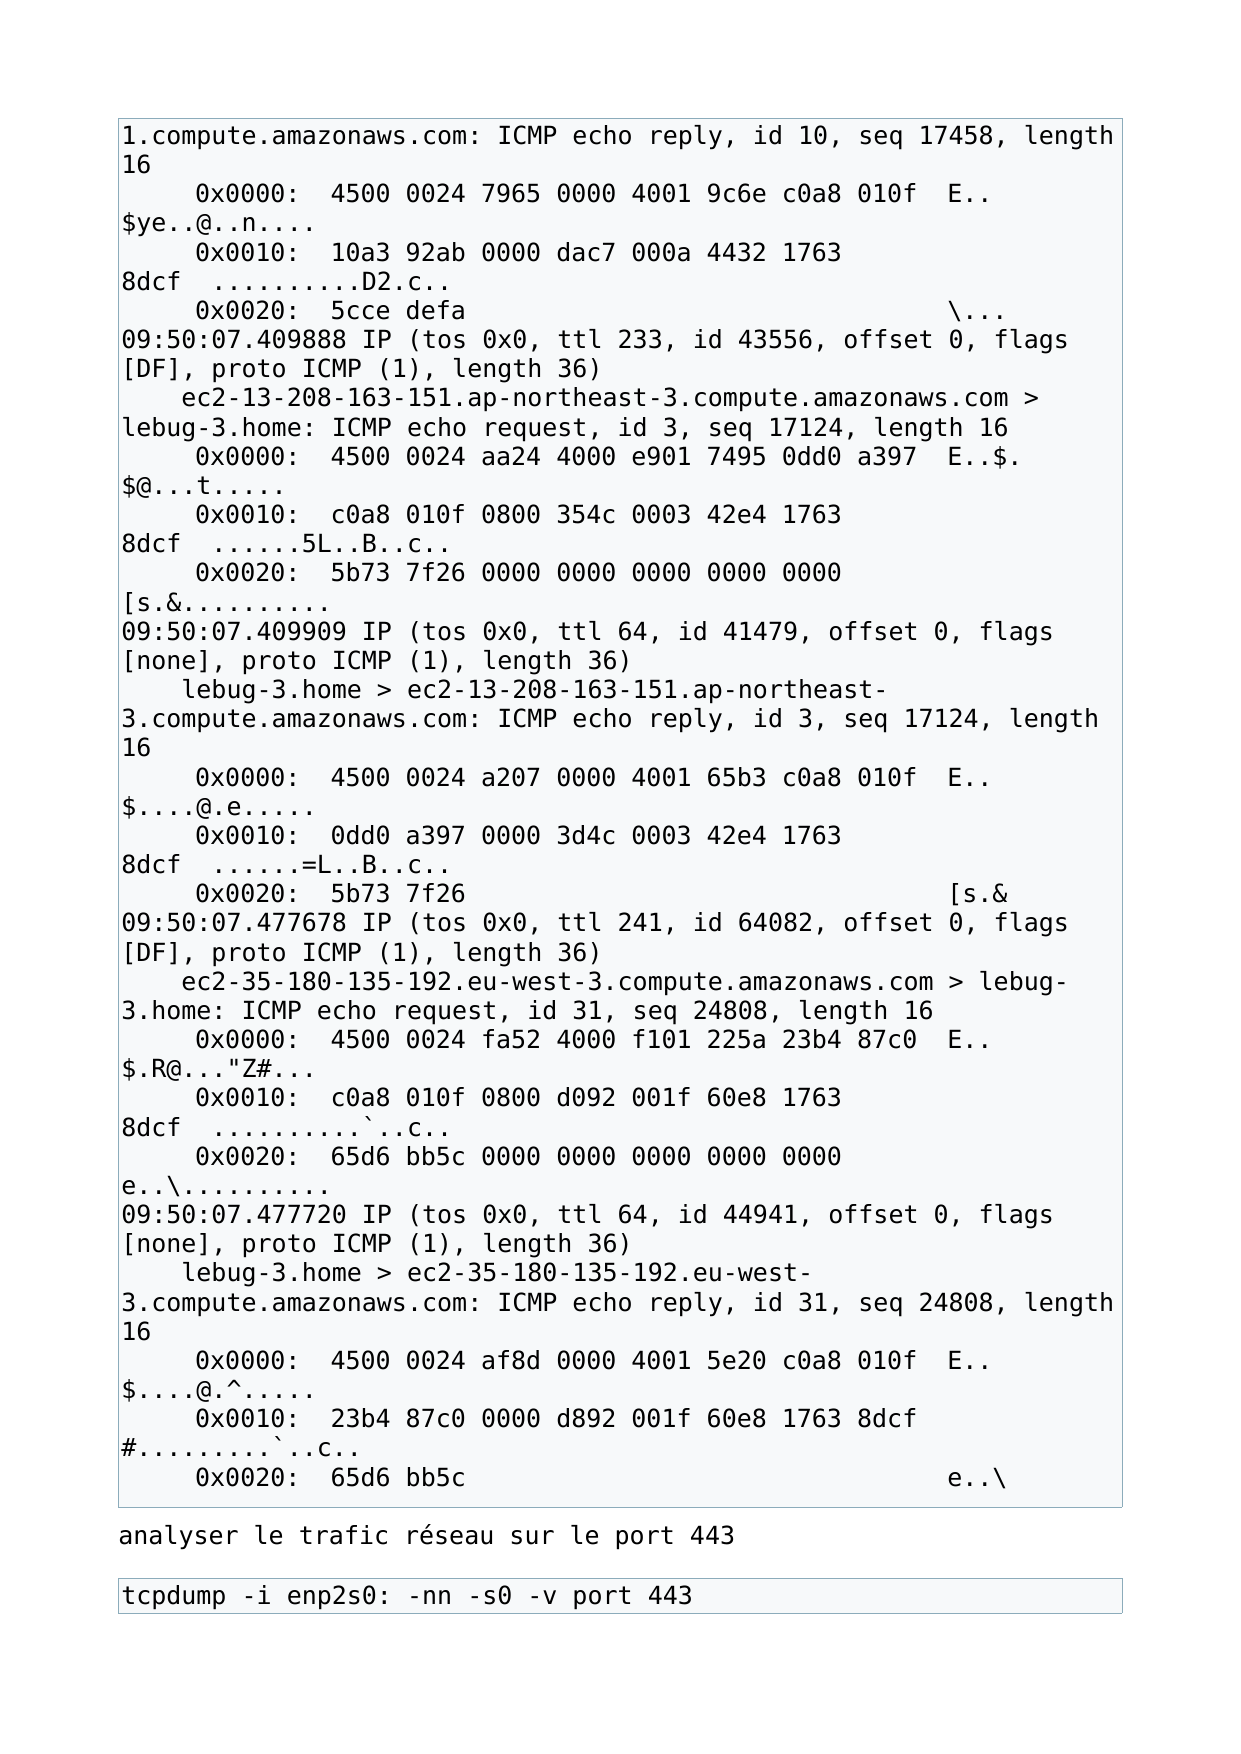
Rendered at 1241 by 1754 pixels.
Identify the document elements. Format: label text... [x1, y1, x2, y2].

text analyser le trafic réseau sur le port 443 [118, 1522, 1122, 1551]
table_header 1.compute.amazonaws.com: ICMP echo reply, id 10, seq 17458, length 16 0x0000: 4500 0024 7965 0000 4001 9c6e c0a8 010f E..$ye..@..n.... 0x0010: 10a3 92ab 0000 dac7 000a 4432 1763 8dcf ..........D2.c.. 0x0020: 5cce defa \... 09:50:07.409888 IP (tos 0x0, ttl 233, id 43556, offset 0, flags [DF], proto ICMP (1), length 36) ec2-13-208-163-151.ap-northeast-3.compute.amazonaws.com > lebug-3.home: ICMP echo request, id 3, seq 17124, length 16 0x0000: 4500 0024 aa24 4000 e901 7495 0dd0 a397 E..$.$@...t..... 0x0010: c0a8 010f 0800 354c 0003 42e4 1763 8dcf ......5L..B..c.. 0x0020: 5b73 7f26 0000 0000 0000 0000 0000 [s.&.......... 09:50:07.409909 IP (tos 0x0, ttl 64, id 41479, offset 0, flags [none], proto ICMP (1), length 36) lebug-3.home > ec2-13-208-163-151.ap-northeast-3.compute.amazonaws.com: ICMP echo reply, id 3, seq 17124, length 16 0x0000: 4500 0024 a207 0000 4001 65b3 c0a8 010f E..$....@.e..... 0x0010: 0dd0 a397 0000 3d4c 0003 42e4 1763 8dcf ......=L..B..c.. 0x0020: 5b73 7f26 [s.& 09:50:07.477678 IP (tos 0x0, ttl 241, id 64082, offset 0, flags [DF], proto ICMP (1), length 36) ec2-35-180-135-192.eu-west-3.compute.amazonaws.com > lebug-3.home: ICMP echo request, id 31, seq 24808, length 16 0x0000: 4500 0024 fa52 4000 f101 225a 23b4 87c0 E..$.R@..."Z#... 0x0010: c0a8 010f 0800 d092 001f 60e8 1763 8dcf ..........`..c.. 0x0020: 65d6 bb5c 0000 0000 0000 0000 0000 e..\.......... 09:50:07.477720 IP (tos 0x0, ttl 64, id 44941, offset 0, flags [none], proto ICMP (1), length 36) lebug-3.home > ec2-35-180-135-192.eu-west-3.compute.amazonaws.com: ICMP echo reply, id 31, seq 24808, length 16 0x0000: 4500 0024 af8d 0000 4001 5e20 c0a8 010f E..$....@.^..... 0x0010: 23b4 87c0 0000 d892 001f 60e8 1763 8dcf #.........`..c.. 0x0020: 65d6 bb5c e..\ [119, 119, 1122, 1507]
table_header tcpdump -i enp2s0: -nn -s0 -v port 443 [119, 1579, 1122, 1613]
